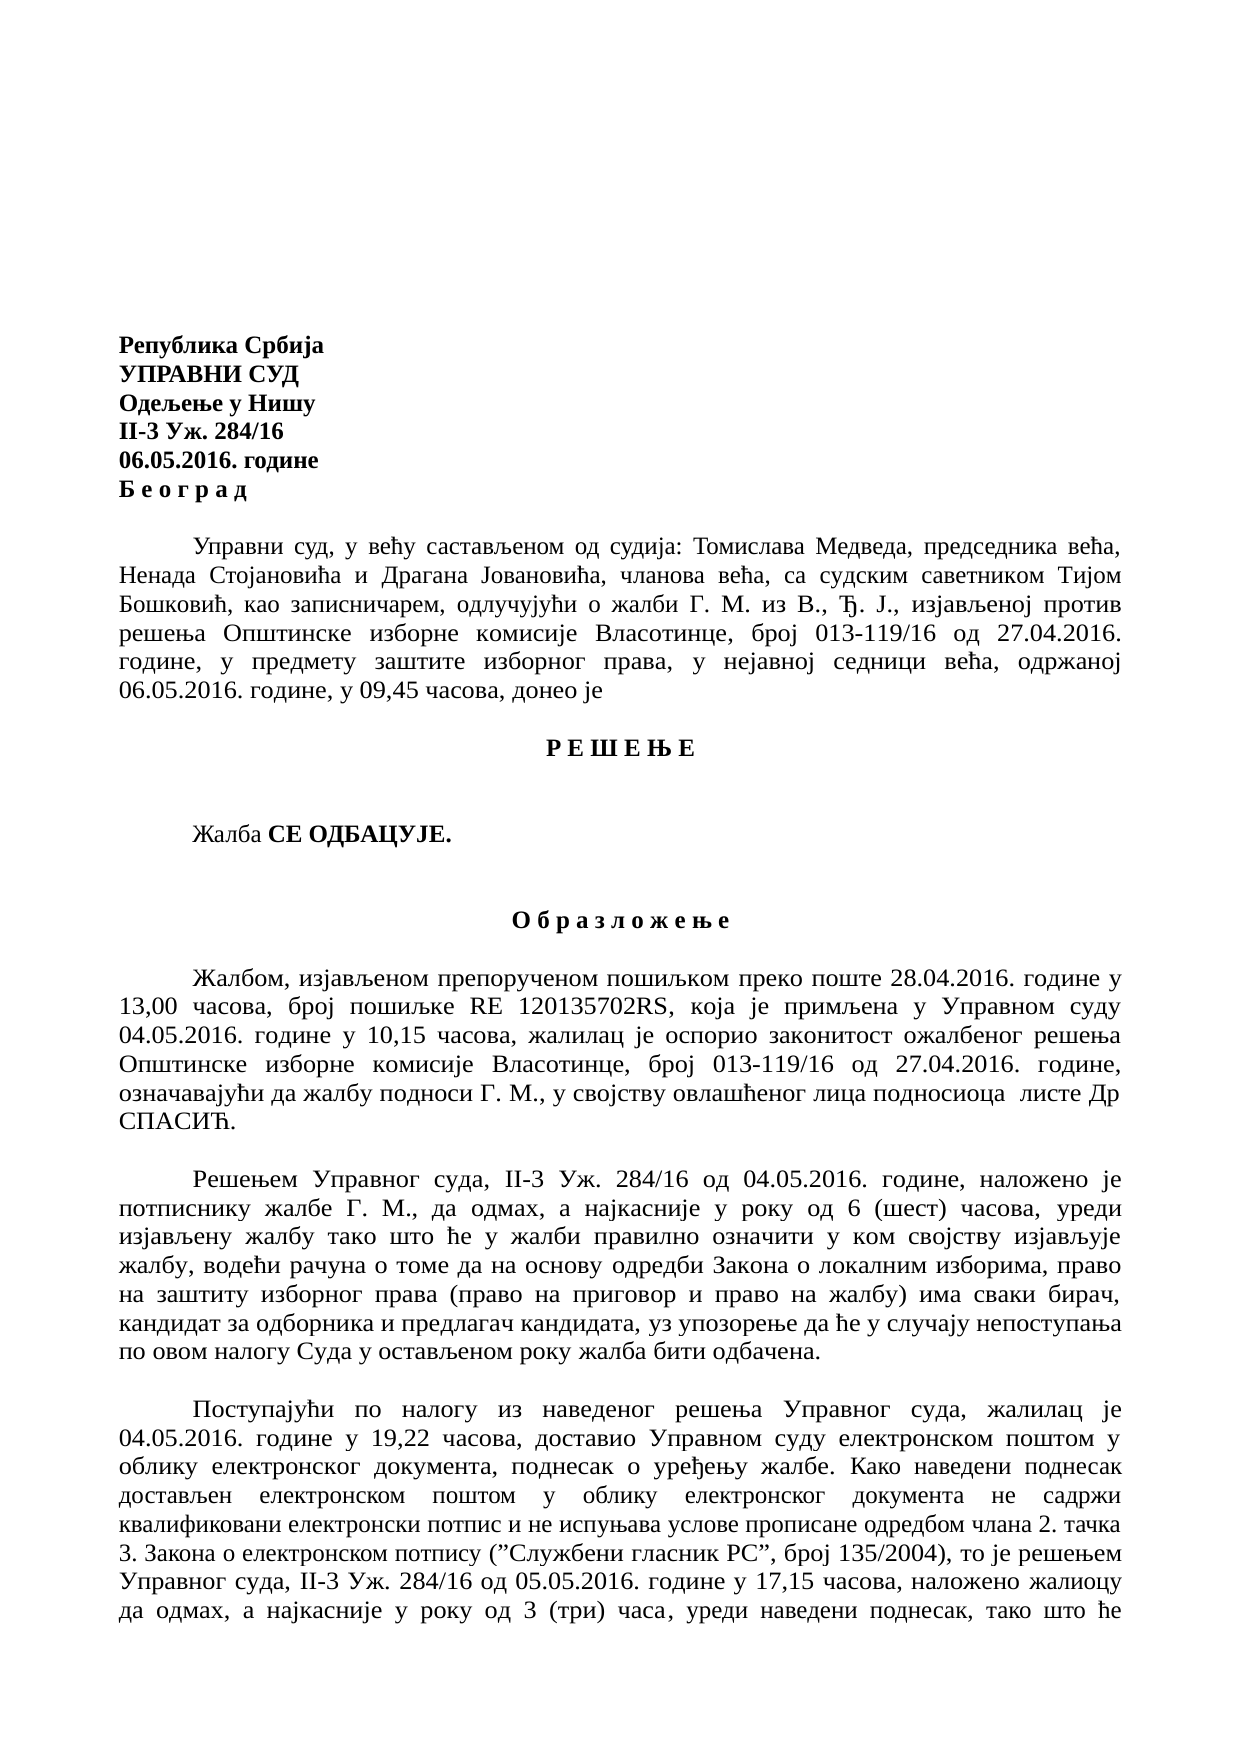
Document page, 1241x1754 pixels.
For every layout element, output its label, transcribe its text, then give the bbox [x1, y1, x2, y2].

text Република Србија [118, 118, 1122, 359]
text Жалбом, изјављеном препорученом пошиљком преко поште 28.04.2016. године у 13,00 часова, број пошиљке RE 120135702RS, која је примљена у Управном суду 04.05.2016. године у 10,15 часова, жалилац је оспорио законитост ожалбеног решења Општинске изборне комисије Власотинце, број 013-119/16 од 27.04.2016. године, означавајући да жалбу подноси Г. М., у својству овлашћеног лица подносиоца листе Др СПАСИЋ. [118, 963, 1122, 1135]
text УПРАВНИ СУД [118, 359, 1122, 388]
text О б р а з л о ж е њ е [118, 905, 1122, 934]
text Поступајући по налогу из наведеног решења Управног суда, жалилац је 04.05.2016. године у 19,22 часова, доставио Управном суду електронском поштом у облику електронског документа, поднесак о уређењу жалбе. Како наведени поднесак достављен електронском поштом у облику електронског документа не садржи квалификовани електронски потпис и не испуњава услове прописане одредбом члана 2. тачка 3. Закона о електронском потпису (”Службени гласник РС”, број 135/2004), то је решењем Управног суда, II-3 Уж. 284/16 од 05.05.2016. године у 17,15 часова, наложенo жалиоцу да одмах, а најкасније у року од 3 (три) часа, уреди наведени поднесак, тако што ће [118, 1394, 1122, 1624]
text 06.05.2016. године [118, 445, 1122, 474]
text Б е о г р а д [118, 474, 1122, 503]
text Управни суд, у већу састављеном од судија: Томислава Медведа, председника већа, Ненада Стојановића и Драгана Јовановића, чланова већа, са судским саветником Тијом Бошковић, као записничарем, одлучујући о жалби Г. М. из В., Ђ. Ј., изјављеној против решења Општинске изборне комисије Власотинце, број 013-119/16 од 27.04.2016. године, у предмету заштите изборног права, у нејавној седници већа, одржаној 06.05.2016. године, у 09,45 часова, донео је [118, 531, 1122, 704]
text Жалба СЕ ОДБАЦУЈЕ. [118, 819, 1122, 848]
text Одељење у Нишу [118, 388, 1122, 416]
text Решењем Управног суда, II-3 Уж. 284/16 од 04.05.2016. године, наложено је потписнику жалбе Г. М., да одмах, а најкасније у року од 6 (шест) часова, уреди изјављену жалбу тако што ће у жалби правилно означити у ком својству изјављује жалбу, водећи рачуна о томе да на основу одредби Закона о локалним изборима, право на заштиту изборног права (право на приговор и право на жалбу) има сваки бирач, кандидат за одборника и предлагач кандидата, уз упозорење да ће у случају непоступања по овом налогу Суда у остављеном року жалба бити одбачена. [118, 1164, 1122, 1365]
text Р Е Ш Е Њ Е [118, 733, 1122, 761]
text II-3 Уж. 284/16 [118, 416, 1122, 445]
